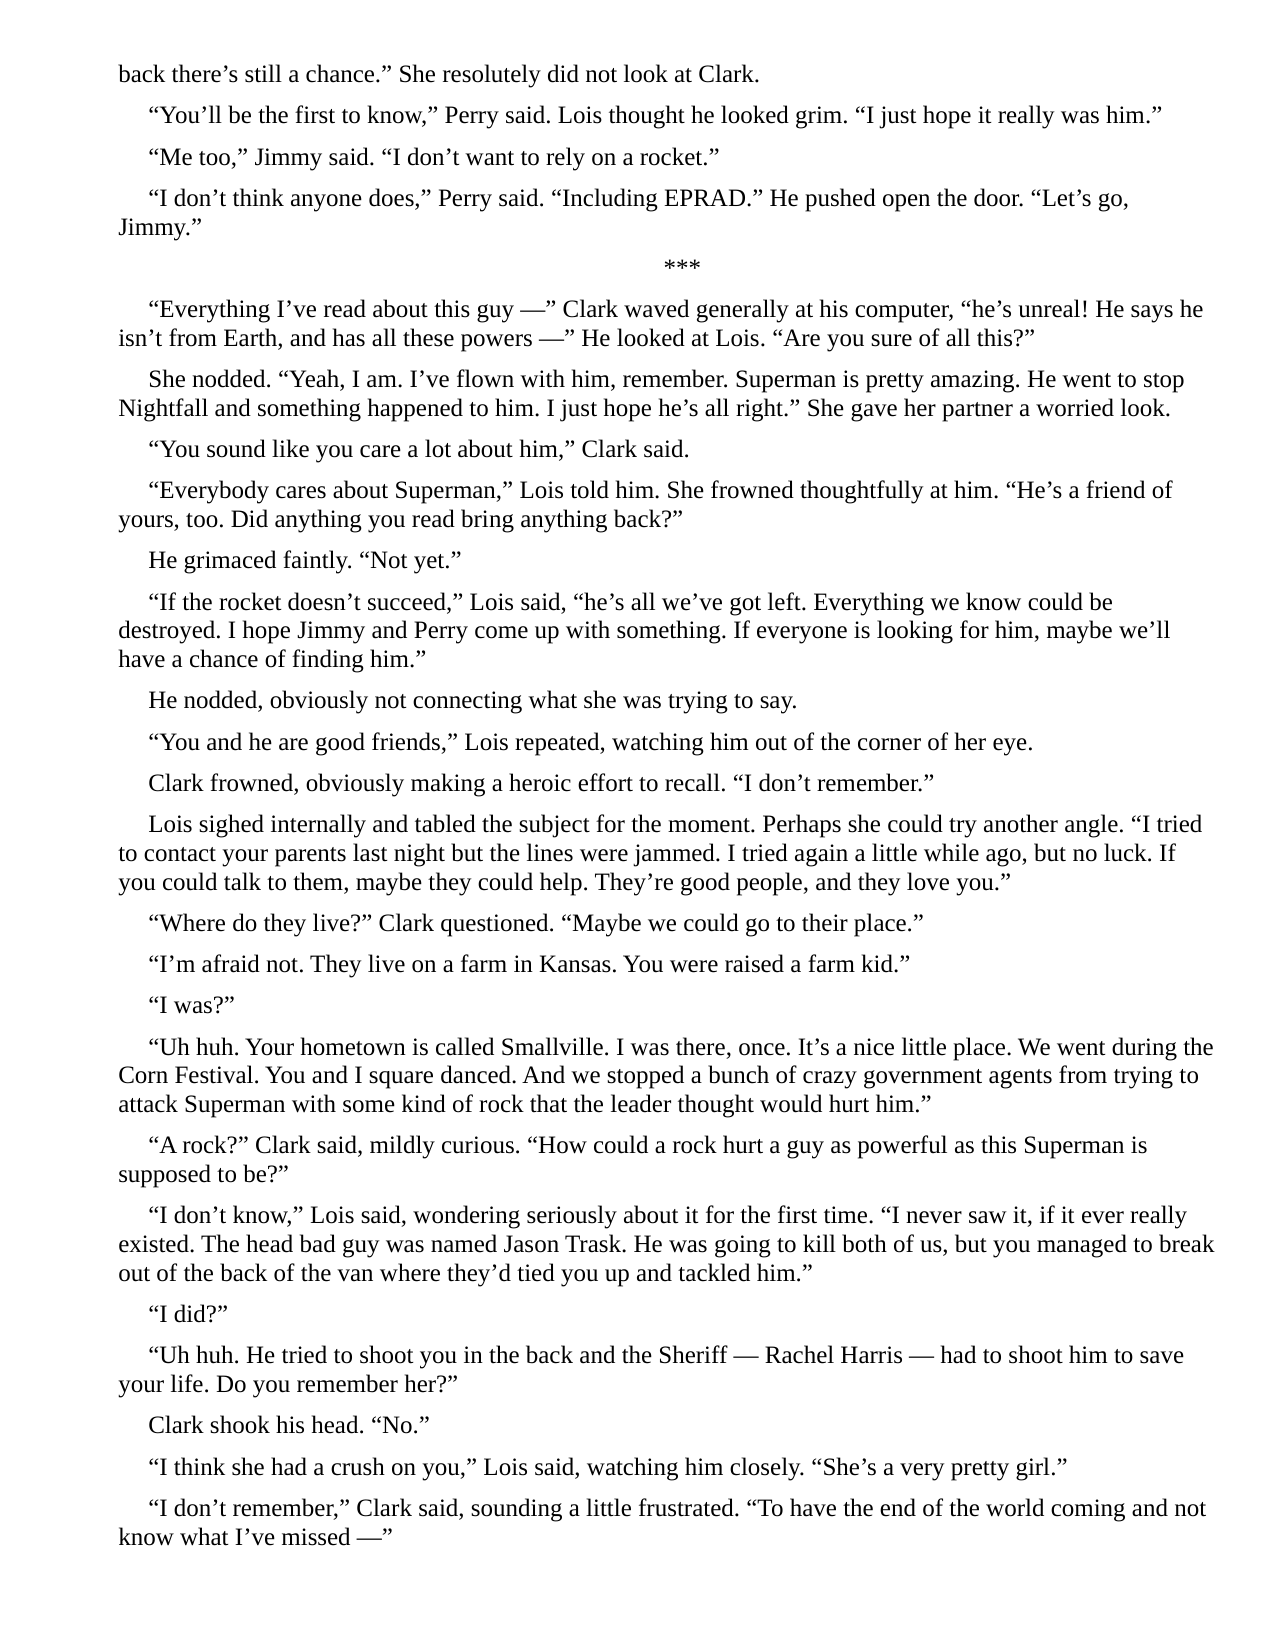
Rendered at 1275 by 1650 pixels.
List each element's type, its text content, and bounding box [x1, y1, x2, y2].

text “Uh huh. He tried to shoot you in the back and the Sheriff — Rachel Harris — had to shoot him to save your life. Do you remember her?” [118, 1340, 1216, 1398]
text “You and he are good friends,” Lois repeated, watching him out of the corner of her eye. [118, 727, 1216, 755]
text “You’ll be the first to know,” Perry said. Lois thought he looked grim. “I just hope it really was him.” [118, 100, 1216, 129]
text “Everybody cares about Superman,” Lois told him. She frowned thoughtfully at him. “He’s a friend of yours, too. Did anything you read bring anything back?” [118, 475, 1216, 533]
text “I was?” [118, 990, 1216, 1019]
text “Uh huh. Your hometown is called Smallville. I was there, once. It’s a nice little place. We went during the Corn Festival. You and I square danced. And we stopped a bunch of crazy government agents from trying to attack Superman with some kind of rock that the leader thought would hurt him.” [118, 1032, 1216, 1118]
text “I think she had a crush on you,” Lois said, watching him closely. “She’s a very pretty girl.” [118, 1452, 1216, 1480]
text He grimaced faintly. “Not yet.” [118, 545, 1216, 574]
text “If the rocket doesn’t succeed,” Lois said, “he’s all we’ve got left. Everything we know could be destroyed. I hope Jimmy and Perry come up with something. If everyone is looking for him, maybe we’ll have a chance of finding him.” [118, 587, 1216, 673]
text “You sound like you care a lot about him,” Clark said. [118, 434, 1216, 463]
text Clark frowned, obviously making a heroic effort to recall. “I don’t remember.” [118, 768, 1216, 797]
text “I’m afraid not. They live on a farm in Kansas. You were raised a farm kid.” [118, 949, 1216, 978]
text back there’s still a chance.” She resolutely did not look at Clark. [118, 59, 1216, 88]
text “Where do they live?” Clark questioned. “Maybe we could go to their place.” [118, 908, 1216, 937]
text “Everything I’ve read about this guy —” Clark waved generally at his computer, “he’s unreal! He says he isn’t from Earth, and has all these powers —” He looked at Lois. “Are you sure of all this?” [118, 294, 1216, 352]
text “I don’t think anyone does,” Perry said. “Including EPRAD.” He pushed open the door. “Let’s go, Jimmy.” [118, 183, 1216, 240]
text *** [118, 253, 1216, 282]
text “I did?” [118, 1299, 1216, 1328]
text “I don’t remember,” Clark said, sounding a little frustrated. “To have the end of the world coming and not know what I’ve missed —” [118, 1493, 1216, 1550]
text “Me too,” Jimmy said. “I don’t want to rely on a rocket.” [118, 142, 1216, 170]
text Clark shook his head. “No.” [118, 1410, 1216, 1439]
text He nodded, obviously not connecting what she was trying to say. [118, 685, 1216, 714]
text “I don’t know,” Lois said, wondering seriously about it for the first time. “I never saw it, if it ever really existed. The head bad guy was named Jason Trask. He was going to kill both of us, but you managed to break out of the back of the van where they’d tied you up and tackled him.” [118, 1200, 1216, 1287]
text Lois sighed internally and tabled the subject for the moment. Perhaps she could try another angle. “I tried to contact your parents last night but the lines were jammed. I tried again a little while ago, but no luck. If you could talk to them, maybe they could help. They’re good people, and they love you.” [118, 809, 1216, 895]
text “A rock?” Clark said, mildly curious. “How could a rock hurt a guy as powerful as this Superman is supposed to be?” [118, 1130, 1216, 1188]
text She nodded. “Yeah, I am. I’ve flown with him, remember. Superman is pretty amazing. He went to stop Nightfall and something happened to him. I just hope he’s all right.” She gave her partner a worried look. [118, 364, 1216, 422]
